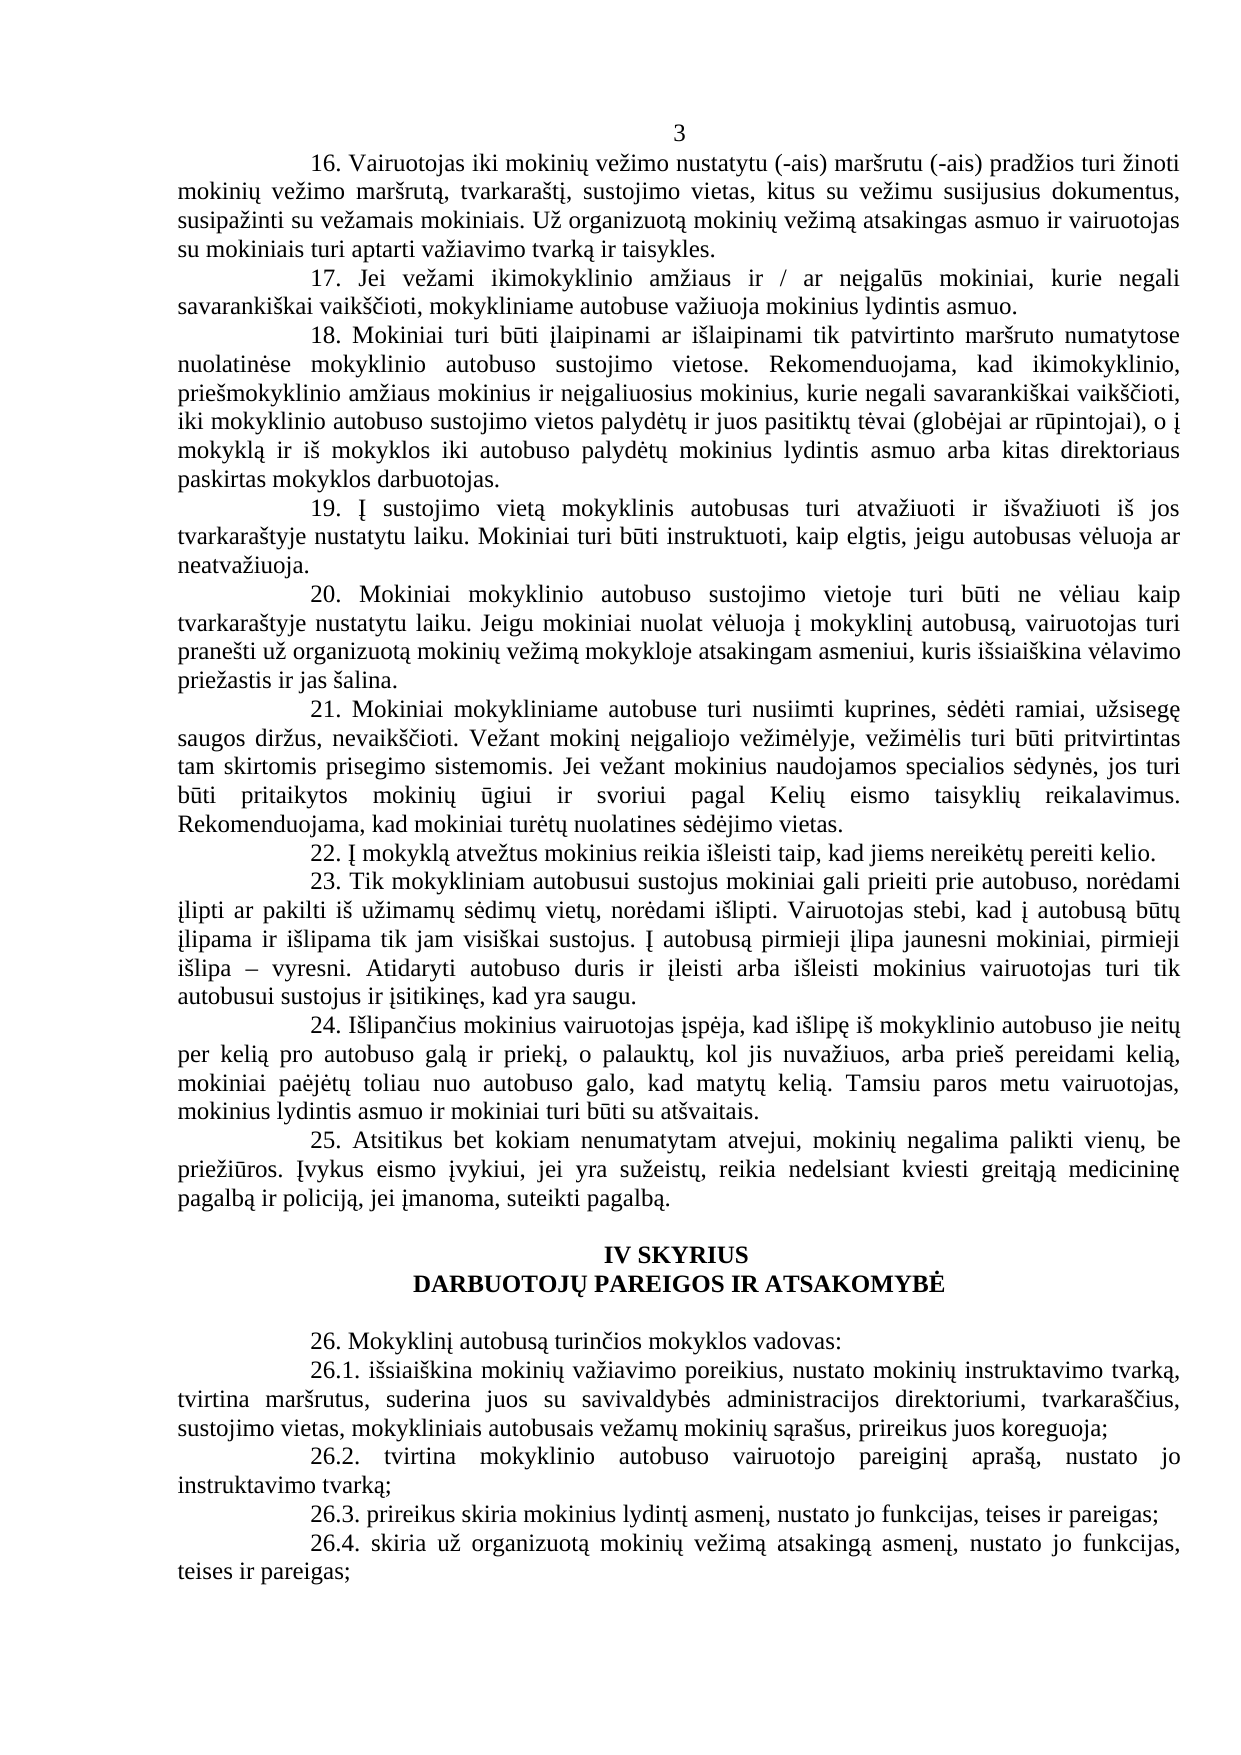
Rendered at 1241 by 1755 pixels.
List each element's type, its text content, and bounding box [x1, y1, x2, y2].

text 26.2. tvirtina mokyklinio autobuso vairuotojo pareiginį aprašą, nustato jo instruktavimo tvarką; [177, 1441, 1181, 1499]
text 17. Jei vežami ikimokyklinio amžiaus ir / ar neįgalūs mokiniai, kurie negali savarankiškai vaikščioti, mokykliniame autobuse važiuoja mokinius lydintis asmuo. [177, 263, 1181, 320]
text IV SKYRIUS [177, 1240, 1181, 1269]
text 19. Į sustojimo vietą mokyklinis autobusas turi atvažiuoti ir išvažiuoti iš jos tvarkaraštyje nustatytu laiku. Mokiniai turi būti instruktuoti, kaip elgtis, jeigu autobusas vėluoja ar neatvažiuoja. [177, 493, 1181, 579]
text 26.3. prireikus skiria mokinius lydintį asmenį, nustato jo funkcijas, teises ir pareigas; [177, 1499, 1181, 1528]
text 16. Vairuotojas iki mokinių vežimo nustatytu (-ais) maršrutu (-ais) pradžios turi žinoti mokinių vežimo maršrutą, tvarkaraštį, sustojimo vietas, kitus su vežimu susijusius dokumentus, susipažinti su vežamais mokiniais. Už organizuotą mokinių vežimą atsakingas asmuo ir vairuotojas su mokiniais turi aptarti važiavimo tvarką ir taisykles. [177, 148, 1181, 263]
text 26.4. skiria už organizuotą mokinių vežimą atsakingą asmenį, nustato jo funkcijas, teises ir pareigas; [177, 1528, 1181, 1585]
text 24. Išlipančius mokinius vairuotojas įspėja, kad išlipę iš mokyklinio autobuso jie neitų per kelią pro autobuso galą ir priekį, o palauktų, kol jis nuvažiuos, arba prieš pereidami kelią, mokiniai paėjėtų toliau nuo autobuso galo, kad matytų kelią. Tamsiu paros metu vairuotojas, mokinius lydintis asmuo ir mokiniai turi būti su atšvaitais. [177, 1010, 1181, 1125]
text 22. Į mokyklą atvežtus mokinius reikia išleisti taip, kad jiems nereikėtų pereiti kelio. [177, 838, 1181, 866]
text 26.1. išsiaiškina mokinių važiavimo poreikius, nustato mokinių instruktavimo tvarką, tvirtina maršrutus, suderina juos su savivaldybės administracijos direktoriumi, tvarkaraščius, sustojimo vietas, mokykliniais autobusais vežamų mokinių sąrašus, prireikus juos koreguoja; [177, 1355, 1181, 1441]
text 21. Mokiniai mokykliniame autobuse turi nusiimti kuprines, sėdėti ramiai, užsisegę saugos diržus, nevaikščioti. Vežant mokinį neįgaliojo vežimėlyje, vežimėlis turi būti pritvirtintas tam skirtomis prisegimo sistemomis. Jei vežant mokinius naudojamos specialios sėdynės, jos turi būti pritaikytos mokinių ūgiui ir svoriui pagal Kelių eismo taisyklių reikalavimus. Rekomenduojama, kad mokiniai turėtų nuolatines sėdėjimo vietas. [177, 694, 1181, 838]
text 20. Mokiniai mokyklinio autobuso sustojimo vietoje turi būti ne vėliau kaip tvarkaraštyje nustatytu laiku. Jeigu mokiniai nuolat vėluoja į mokyklinį autobusą, vairuotojas turi pranešti už organizuotą mokinių vežimą mokykloje atsakingam asmeniui, kuris išsiaiškina vėlavimo priežastis ir jas šalina. [177, 579, 1181, 694]
text 23. Tik mokykliniam autobusui sustojus mokiniai gali prieiti prie autobuso, norėdami įlipti ar pakilti iš užimamų sėdimų vietų, norėdami išlipti. Vairuotojas stebi, kad į autobusą būtų įlipama ir išlipama tik jam visiškai sustojus. Į autobusą pirmieji įlipa jaunesni mokiniai, pirmieji išlipa – vyresni. Atidaryti autobuso duris ir įleisti arba išleisti mokinius vairuotojas turi tik autobusui sustojus ir įsitikinęs, kad yra saugu. [177, 866, 1181, 1010]
text 26. Mokyklinį autobusą turinčios mokyklos vadovas: [177, 1326, 1181, 1355]
text 25. Atsitikus bet kokiam nenumatytam atvejui, mokinių negalima palikti vienų, be priežiūros. Įvykus eismo įvykiui, jei yra sužeistų, reikia nedelsiant kviesti greitąją medicininę pagalbą ir policiją, jei įmanoma, suteikti pagalbą. [177, 1125, 1181, 1211]
text DARBUOTOJŲ PAREIGOS IR ATSAKOMYBĖ [177, 1269, 1181, 1298]
text 18. Mokiniai turi būti įlaipinami ar išlaipinami tik patvirtinto maršruto numatytose nuolatinėse mokyklinio autobuso sustojimo vietose. Rekomenduojama, kad ikimokyklinio, priešmokyklinio amžiaus mokinius ir neįgaliuosius mokinius, kurie negali savarankiškai vaikščioti, iki mokyklinio autobuso sustojimo vietos palydėtų ir juos pasitiktų tėvai (globėjai ar rūpintojai), o į mokyklą ir iš mokyklos iki autobuso palydėtų mokinius lydintis asmuo arba kitas direktoriaus paskirtas mokyklos darbuotojas. [177, 320, 1181, 493]
